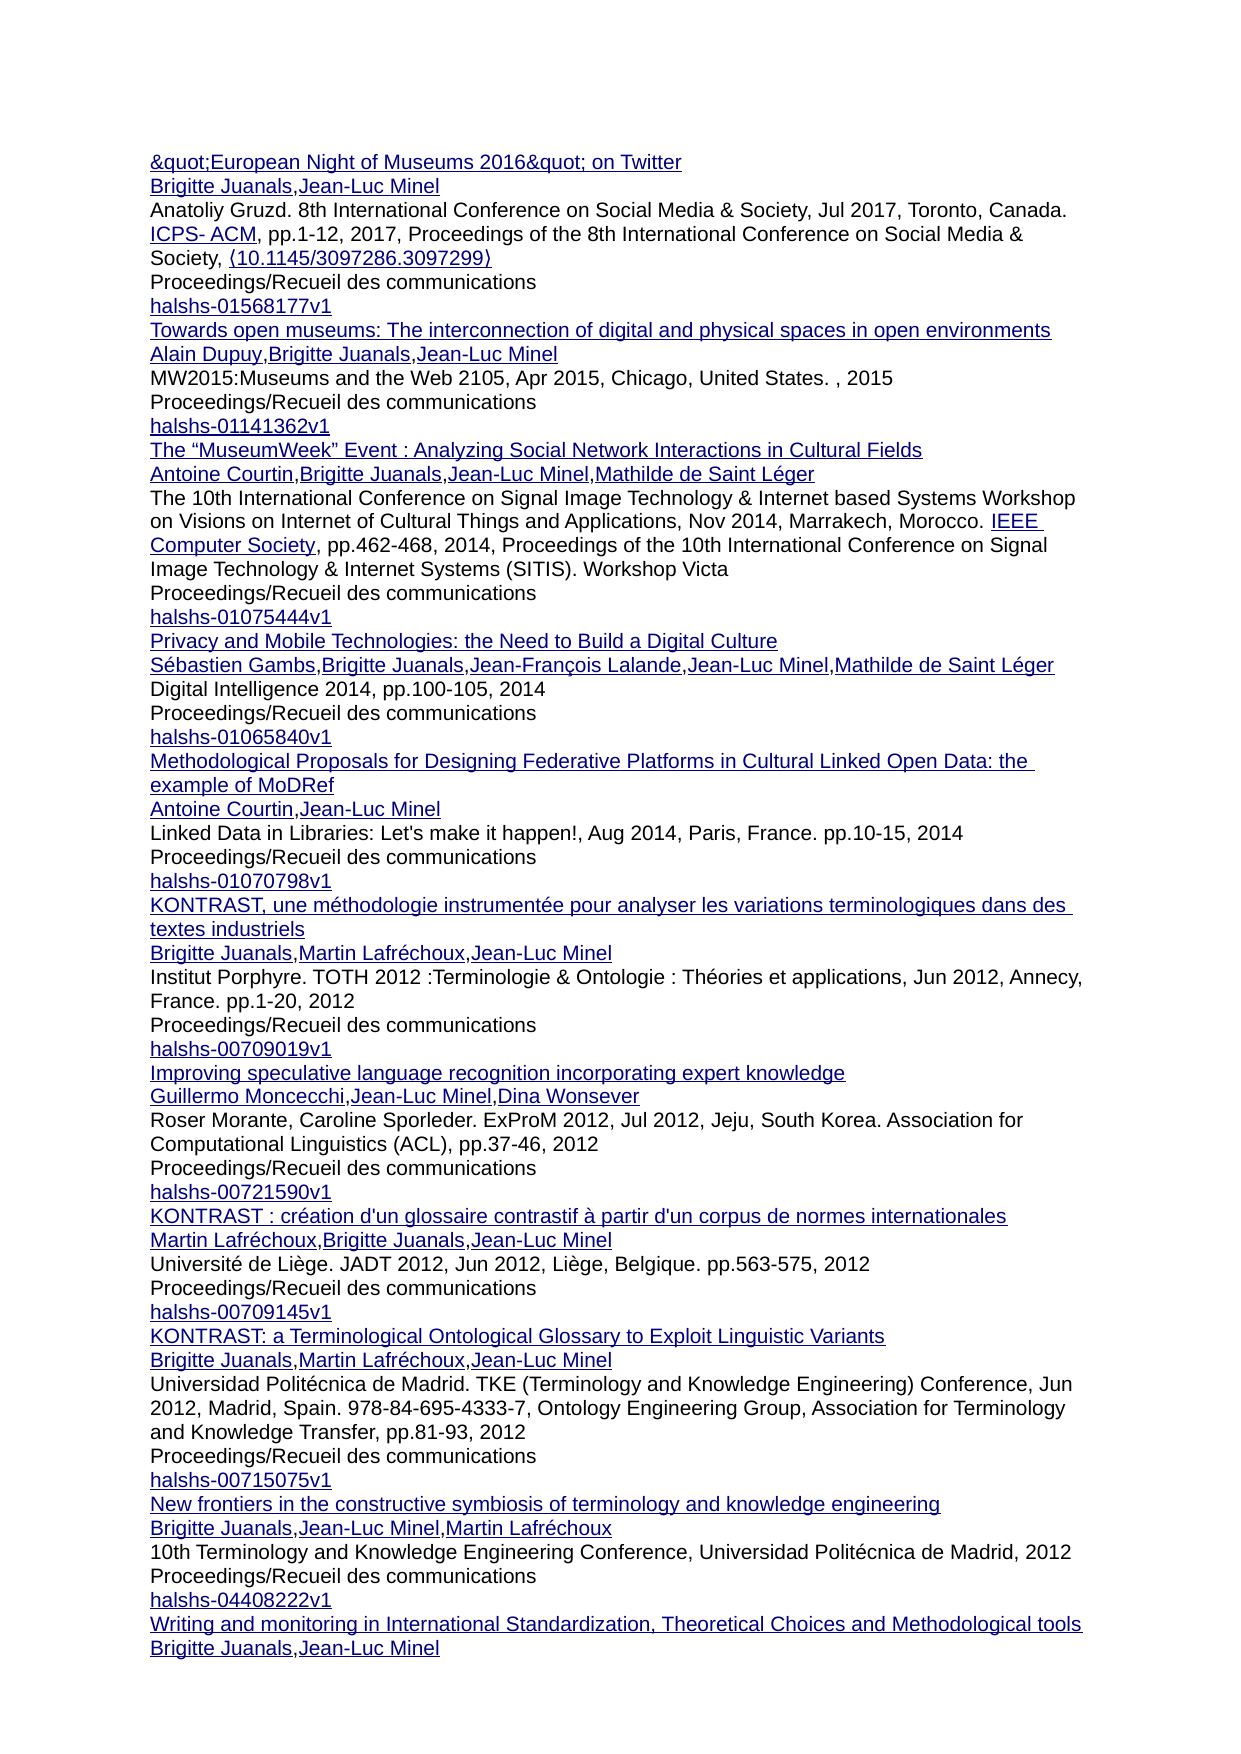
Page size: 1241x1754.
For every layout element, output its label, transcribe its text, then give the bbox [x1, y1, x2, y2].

table_cell Towards open museums: The interconnection of digital and physical spaces in open environments Alain Dupuy,Brigitte Juanals,Jean-Luc Minel MW2015:Museums and the Web 2105, Apr 2015, Chicago, United States. , 2015 Proceedings/Recueil des communications halshs-01141362v1 [150, 318, 1090, 437]
table_cell Writing and monitoring in International Standardization, Theoretical Choices and Methodological tools Brigitte Juanals,Jean-Luc Minel [150, 1611, 1090, 1659]
table_cell New frontiers in the constructive symbiosis of terminology and knowledge engineering Brigitte Juanals,Jean-Luc Minel,Martin Lafréchoux 10th Terminology and Knowledge Engineering Conference, Universidad Politécnica de Madrid, 2012 Proceedings/Recueil des communications halshs-04408222v1 [150, 1492, 1090, 1611]
table_header Information Flow on Digital Social Networks during a Cultural Event: Methodology and Analysis of the &quot;European Night of Museums 2016&quot; on Twitter Brigitte Juanals,Jean-Luc Minel Anatoliy Gruzd. 8th International Conference on Social Media & Society, Jul 2017, Toronto, Canada. ICPS- ACM, pp.1-12, 2017, Proceedings of the 8th International Conference on Social Media & Society, ⟨10.1145/3097286.3097299⟩ Proceedings/Recueil des communications halshs-01568177v1 [150, 150, 1090, 318]
table_cell Privacy and Mobile Technologies: the Need to Build a Digital Culture Sébastien Gambs,Brigitte Juanals,Jean-François Lalande,Jean-Luc Minel,Mathilde de Saint Léger Digital Intelligence 2014, pp.100-105, 2014 Proceedings/Recueil des communications halshs-01065840v1 [150, 629, 1090, 749]
table_cell KONTRAST : création d'un glossaire contrastif à partir d'un corpus de normes internationales Martin Lafréchoux,Brigitte Juanals,Jean-Luc Minel Université de Liège. JADT 2012, Jun 2012, Liège, Belgique. pp.563-575, 2012 Proceedings/Recueil des communications halshs-00709145v1 [150, 1204, 1090, 1324]
table_cell Methodological Proposals for Designing Federative Platforms in Cultural Linked Open Data: the example of MoDRef Antoine Courtin,Jean-Luc Minel Linked Data in Libraries: Let's make it happen!, Aug 2014, Paris, France. pp.10-15, 2014 Proceedings/Recueil des communications halshs-01070798v1 [150, 749, 1090, 893]
table_cell The “MuseumWeek” Event : Analyzing Social Network Interactions in Cultural Fields Antoine Courtin,Brigitte Juanals,Jean-Luc Minel,Mathilde de Saint Léger The 10th International Conference on Signal Image Technology & Internet based Systems Workshop on Visions on Internet of Cultural Things and Applications, Nov 2014, Marrakech, Morocco. IEEE Computer Society, pp.462-468, 2014, Proceedings of the 10th International Conference on Signal Image Technology & Internet Systems (SITIS). Workshop Victa Proceedings/Recueil des communications halshs-01075444v1 [150, 438, 1090, 629]
table_cell KONTRAST, une méthodologie instrumentée pour analyser les variations terminologiques dans des textes industriels Brigitte Juanals,Martin Lafréchoux,Jean-Luc Minel Institut Porphyre. TOTH 2012 :Terminologie & Ontologie : Théories et applications, Jun 2012, Annecy, France. pp.1-20, 2012 Proceedings/Recueil des communications halshs-00709019v1 [150, 893, 1090, 1060]
table_cell KONTRAST: a Terminological Ontological Glossary to Exploit Linguistic Variants Brigitte Juanals,Martin Lafréchoux,Jean-Luc Minel Universidad Politécnica de Madrid. TKE (Terminology and Knowledge Engineering) Conference, Jun 2012, Madrid, Spain. 978-84-695-4333-7, Ontology Engineering Group, Association for Terminology and Knowledge Transfer, pp.81-93, 2012 Proceedings/Recueil des communications halshs-00715075v1 [150, 1324, 1090, 1492]
table_cell Improving speculative language recognition incorporating expert knowledge Guillermo Moncecchi,Jean-Luc Minel,Dina Wonsever Roser Morante, Caroline Sporleder. ExProM 2012, Jul 2012, Jeju, South Korea. Association for Computational Linguistics (ACL), pp.37-46, 2012 Proceedings/Recueil des communications halshs-00721590v1 [150, 1060, 1090, 1204]
